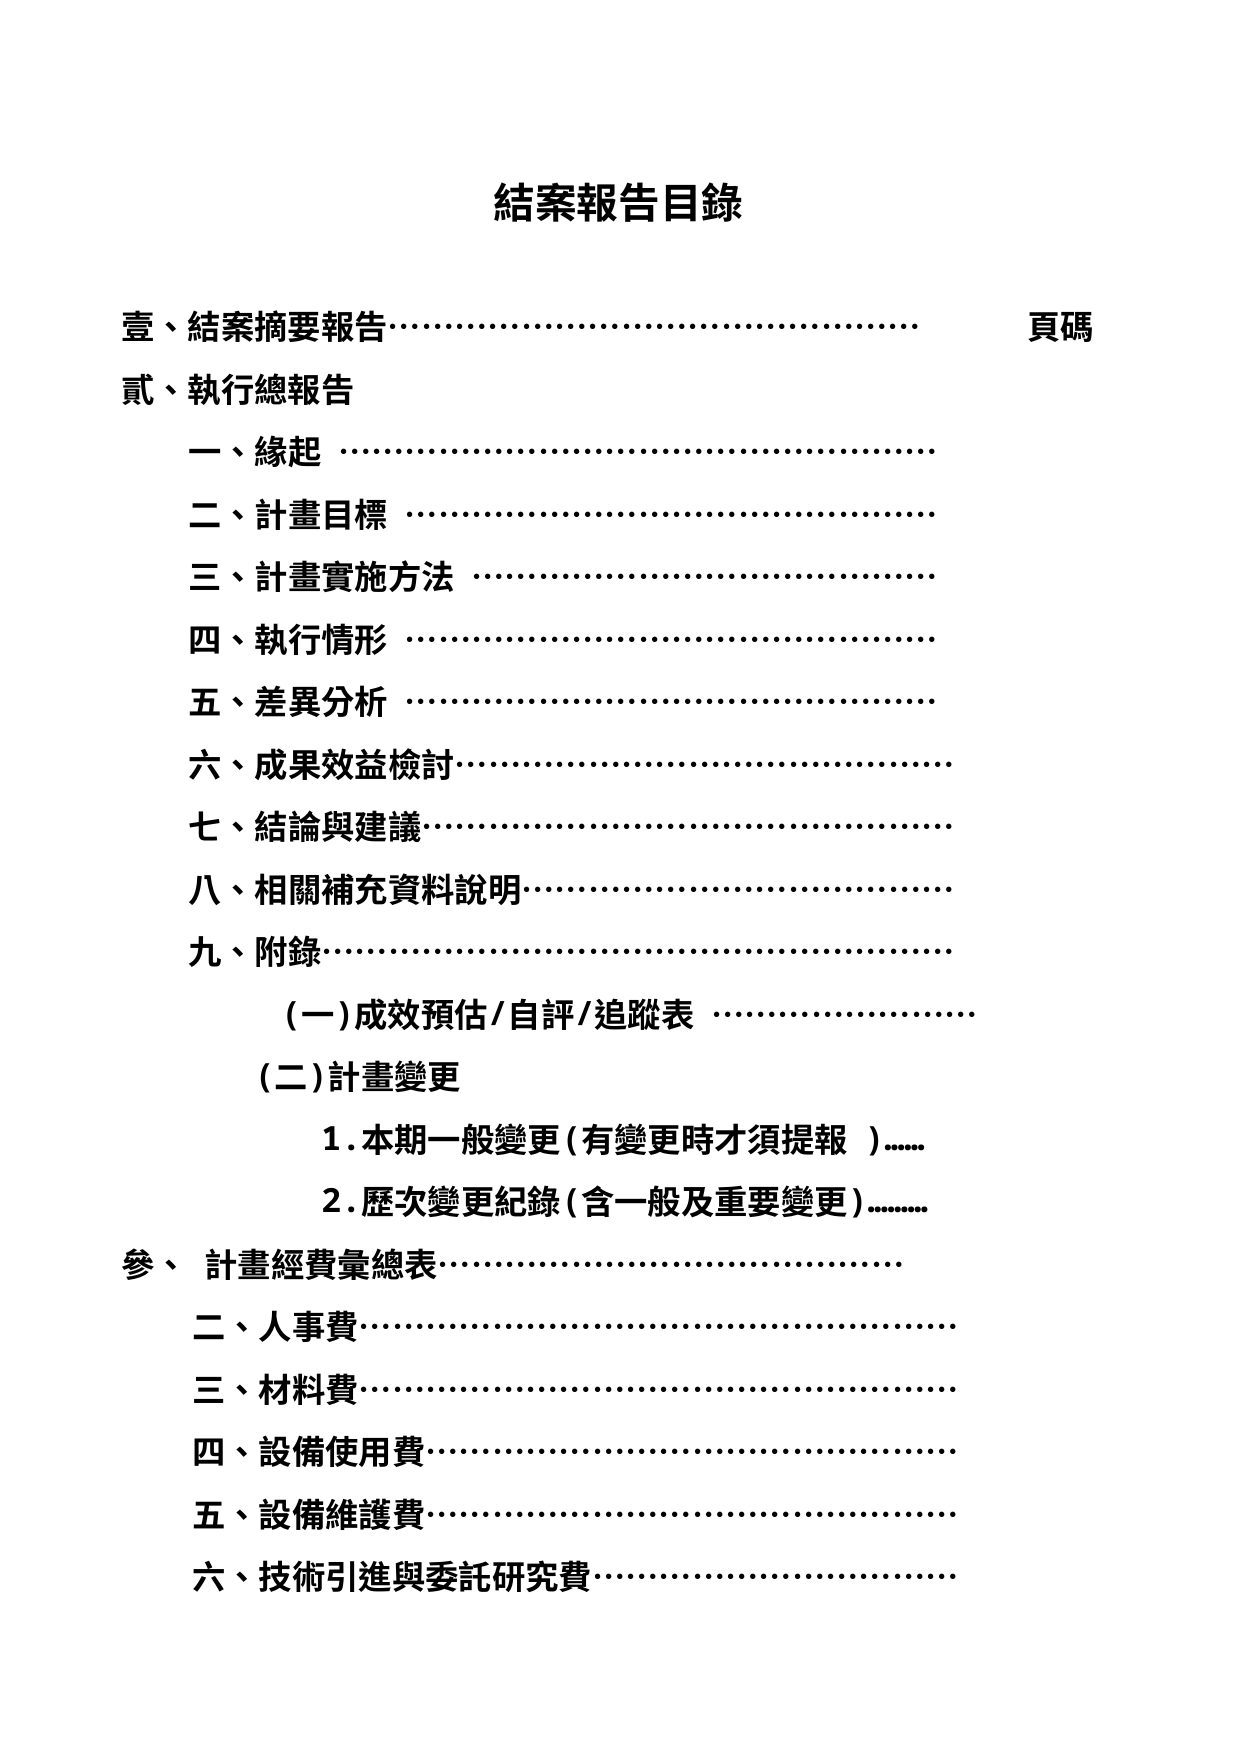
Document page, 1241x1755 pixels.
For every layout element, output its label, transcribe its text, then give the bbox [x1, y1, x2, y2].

table_cell [996, 846, 1128, 908]
table_cell 七、結論與建議………………………………………… [118, 783, 996, 846]
table_cell [996, 346, 1128, 408]
table_cell [996, 658, 1128, 721]
table_cell [996, 908, 1128, 971]
table_cell 五、差異分析 ………………………………………… [118, 658, 996, 721]
table_cell [996, 1283, 1128, 1346]
table_cell [996, 1346, 1128, 1408]
table_cell (一)成效預估/自評/追蹤表 …………………… [118, 971, 996, 1033]
table_cell [996, 596, 1128, 658]
table_cell 參、 計畫經費彙總表…………………………………… [118, 1221, 996, 1283]
table_cell [996, 971, 1128, 1033]
table_cell 五、設備維護費………………………………………… [118, 1471, 996, 1533]
table_cell 八、相關補充資料說明………………………………… [118, 846, 996, 908]
table_cell 九、附錄………………………………………………… [118, 908, 996, 971]
table_cell [996, 471, 1128, 533]
table_cell [996, 1033, 1128, 1221]
table_cell 四、設備使用費………………………………………… [118, 1408, 996, 1471]
table_cell [996, 1221, 1128, 1283]
table_cell 四、執行情形 ………………………………………… [118, 596, 996, 658]
text 結案報告目錄 [118, 158, 1118, 221]
table_cell [996, 408, 1128, 471]
table_cell 三、計畫實施方法 …………………………………… [118, 533, 996, 596]
table_cell 六、成果效益檢討……………………………………… [118, 721, 996, 783]
table_cell [996, 533, 1128, 596]
table_cell 二、人事費……………………………………………… [118, 1283, 996, 1346]
table_cell 貳、執行總報告 [118, 346, 996, 408]
table_header 頁碼 [996, 283, 1128, 346]
table_cell [996, 721, 1128, 783]
table_cell 六、技術引進與委託研究費…………………………… [118, 1533, 996, 1596]
table_cell 一、緣起 ……………………………………………… [118, 408, 996, 471]
table_cell 二、計畫目標 ………………………………………… [118, 471, 996, 533]
table_cell [996, 783, 1128, 846]
table_cell [996, 1408, 1128, 1471]
table_cell (二)計畫變更 1.本期一般變更(有變更時才須提報 )…… 2.歷次變更紀錄(含一般及重要變更)……… [118, 1033, 996, 1221]
table_header 壹、結案摘要報告………………………………………… [118, 283, 996, 346]
table_cell [996, 1471, 1128, 1533]
table_cell [996, 1533, 1128, 1596]
table_cell 三、材料費……………………………………………… [118, 1346, 996, 1408]
